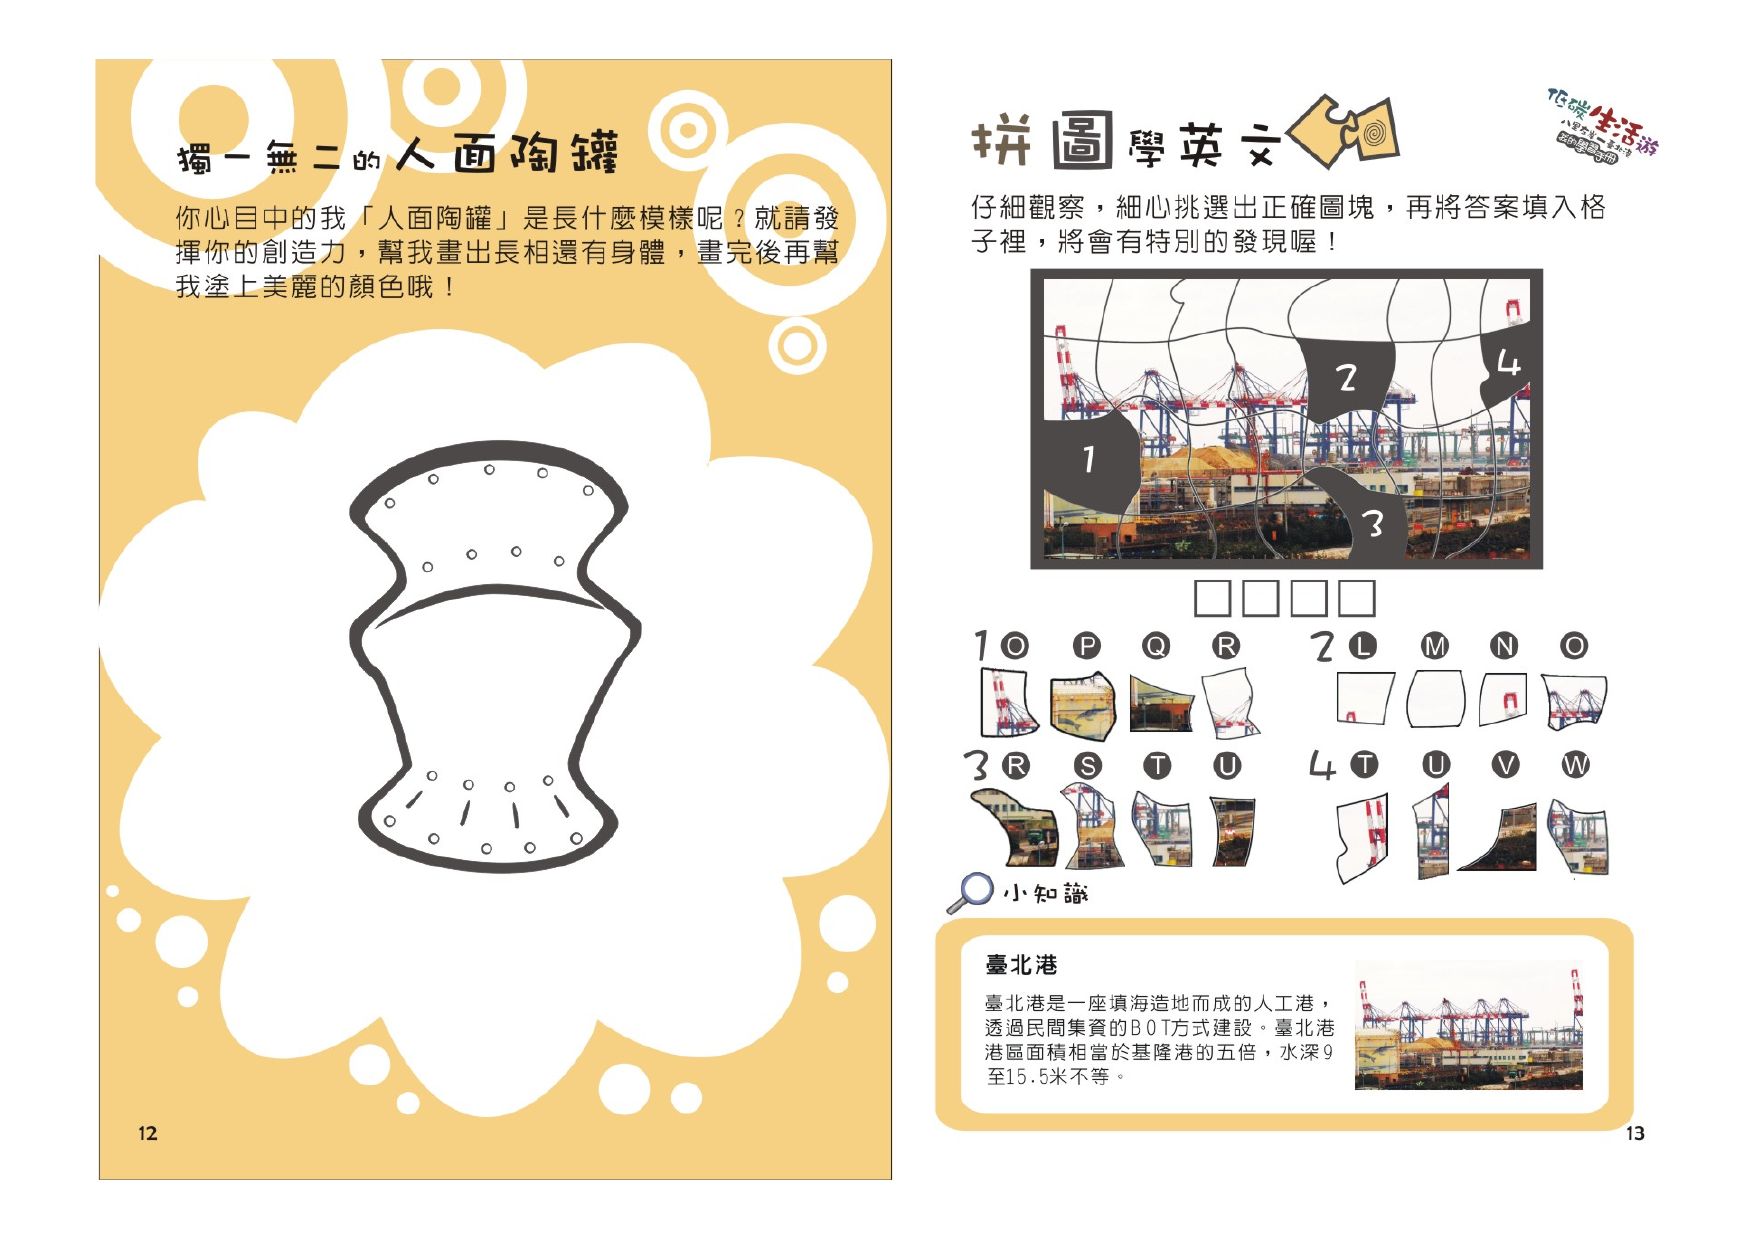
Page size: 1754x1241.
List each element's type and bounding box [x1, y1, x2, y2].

picture [95, 59, 1659, 1180]
